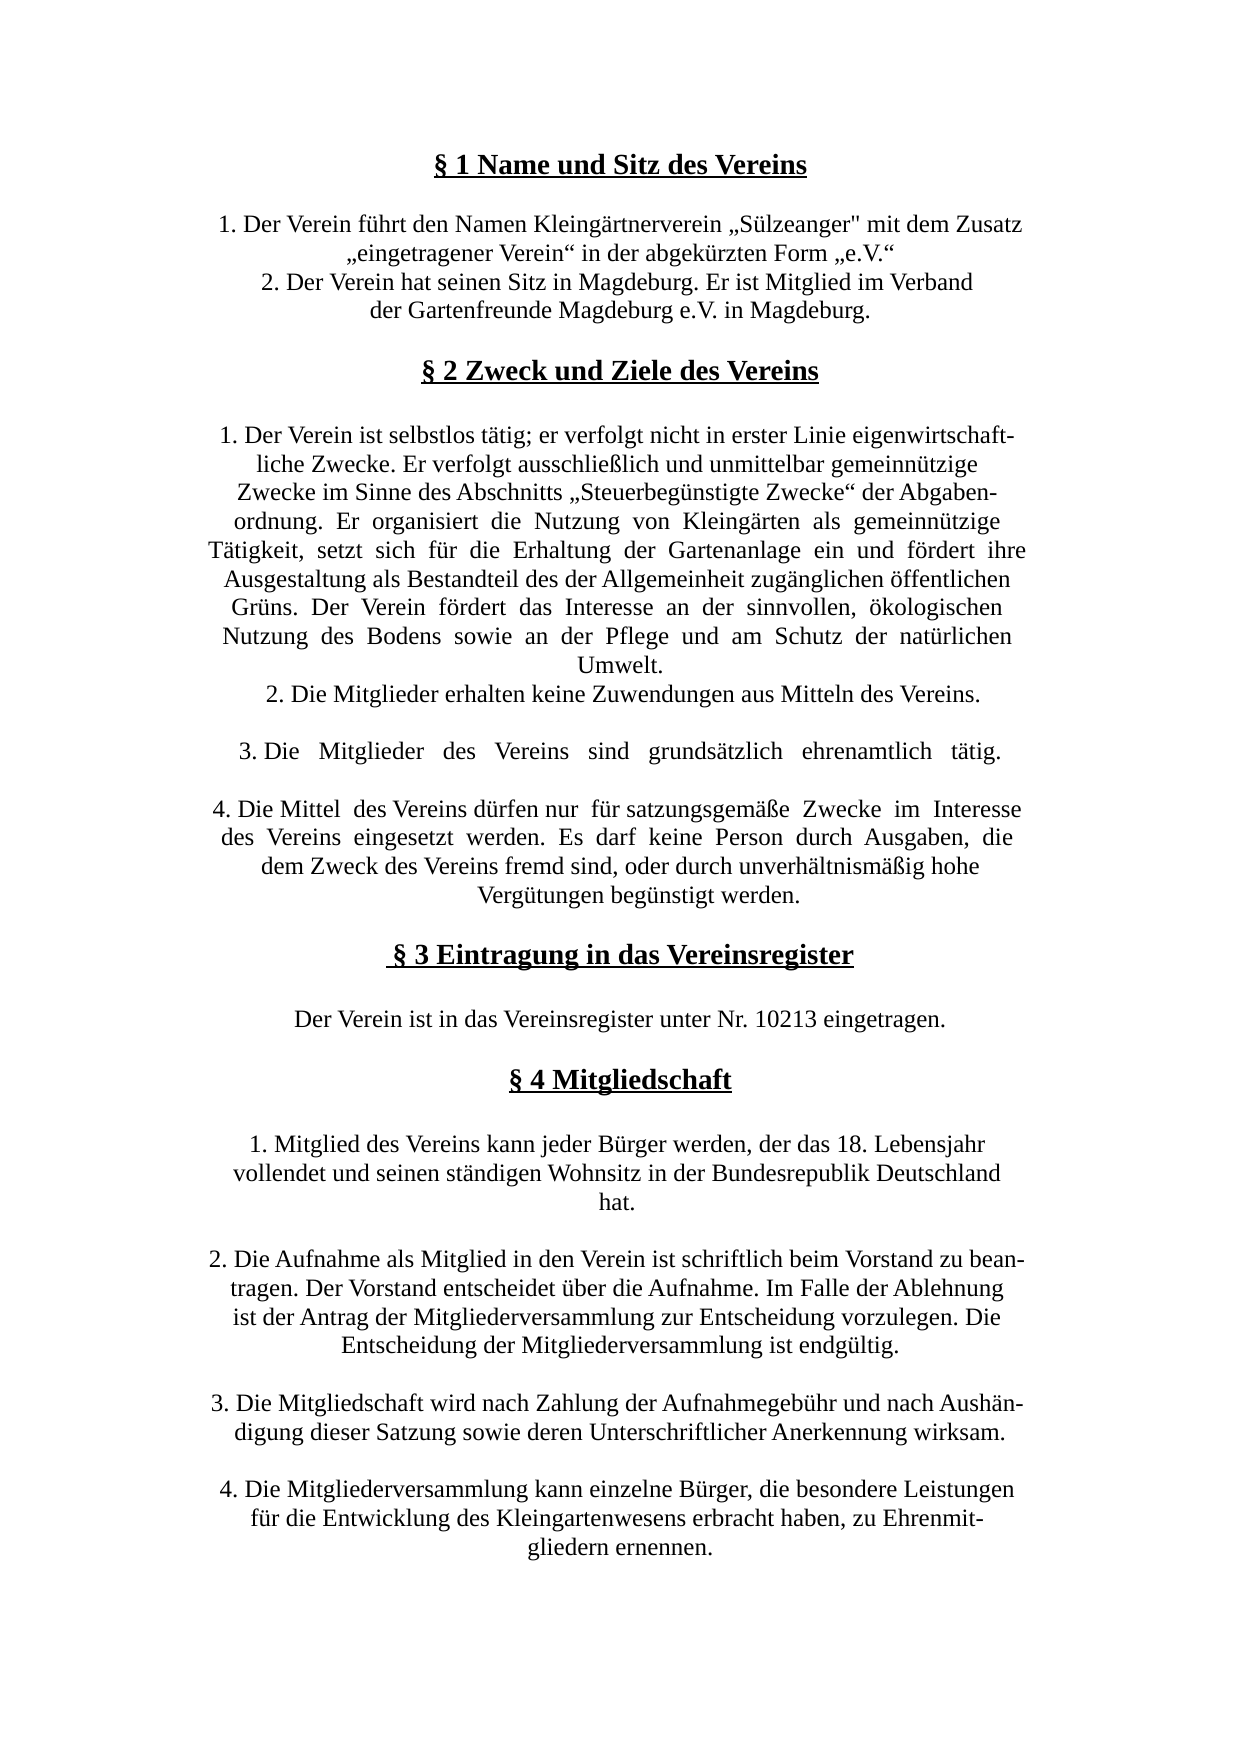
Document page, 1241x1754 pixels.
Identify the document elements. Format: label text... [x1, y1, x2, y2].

text Zwecke im Sinne des Abschnitts „Steuerbegünstigte Zwecke“ der Abgaben- [118, 477, 1122, 506]
text § 3 Eintragung in das Vereinsregister [118, 937, 1122, 971]
text Grüns. Der Verein fördert das Interesse an der sinnvollen, ökologischen [118, 592, 1122, 621]
text 1. Der Verein ist selbstlos tätig; er verfolgt nicht in erster Linie eigenwirtschaft- [118, 420, 1122, 449]
text dem Zweck des Vereins fremd sind, oder durch unverhältnismäßig hohe [118, 851, 1122, 880]
text 2. Die Aufnahme als Mitglied in den Verein ist schriftlich beim Vorstand zu bean- [118, 1244, 1122, 1273]
text Umwelt. [118, 650, 1122, 679]
text 1. Mitglied des Vereins kann jeder Bürger werden, der das 18. Lebensjahr [118, 1129, 1122, 1158]
text § 1 Name und Sitz des Vereins [118, 147, 1122, 180]
text Vergütungen begünstigt werden. [118, 880, 1122, 909]
text 4. Die Mitgliederversammlung kann einzelne Bürger, die besondere Leistungen [118, 1474, 1122, 1503]
text § 4 Mitgliedschaft [118, 1062, 1122, 1096]
text 4. Die Mittel des Vereins dürfen nur für satzungsgemäße Zwecke im Interesse [118, 794, 1122, 822]
text Entscheidung der Mitgliederversammlung ist endgültig. [118, 1330, 1122, 1359]
text liche Zwecke. Er verfolgt ausschließlich und unmittelbar gemeinnützige [118, 449, 1122, 477]
text Ausgestaltung als Bestandteil des der Allgemeinheit zugänglichen öffentlichen [118, 564, 1122, 592]
text 1. Der Verein führt den Namen Kleingärtnerverein „Sülzeanger" mit dem Zusatz [118, 209, 1122, 238]
text 3. Die Mitglieder des Vereins sind grundsätzlich ehrenamtlich tätig. [118, 736, 1122, 765]
text gliedern ernennen. [118, 1532, 1122, 1560]
text Der Verein ist in das Vereinsregister unter Nr. 10213 eingetragen. [118, 1004, 1122, 1033]
text § 2 Zweck und Ziele des Vereins [118, 353, 1122, 386]
text Tätigkeit, setzt sich für die Erhaltung der Gartenanlage ein und fördert ihre [118, 535, 1122, 564]
text 2. Der Verein hat seinen Sitz in Magdeburg. Er ist Mitglied im Verband [118, 267, 1122, 295]
text ordnung. Er organisiert die Nutzung von Kleingärten als gemeinnützige [118, 506, 1122, 535]
text 2. Die Mitglieder erhalten keine Zuwendungen aus Mitteln des Vereins. [118, 679, 1122, 707]
text ist der Antrag der Mitgliederversammlung zur Entscheidung vorzulegen. Die [118, 1302, 1122, 1330]
text 3. Die Mitgliedschaft wird nach Zahlung der Aufnahmegebühr und nach Aushän- [118, 1388, 1122, 1417]
text „eingetragener Verein“ in der abgekürzten Form „e.V.“ [118, 238, 1122, 267]
text für die Entwicklung des Kleingartenwesens erbracht haben, zu Ehrenmit- [118, 1503, 1122, 1532]
text digung dieser Satzung sowie deren Unterschriftlicher Anerkennung wirksam. [118, 1417, 1122, 1445]
text des Vereins eingesetzt werden. Es darf keine Person durch Ausgaben, die [118, 822, 1122, 851]
text tragen. Der Vorstand entscheidet über die Aufnahme. Im Falle der Ablehnung [118, 1273, 1122, 1302]
text Nutzung des Bodens sowie an der Pflege und am Schutz der natürlichen [118, 621, 1122, 650]
text vollendet und seinen ständigen Wohnsitz in der Bundesrepublik Deutschland [118, 1158, 1122, 1187]
text der Gartenfreunde Magdeburg e.V. in Magdeburg. [118, 295, 1122, 324]
text hat. [118, 1187, 1122, 1215]
